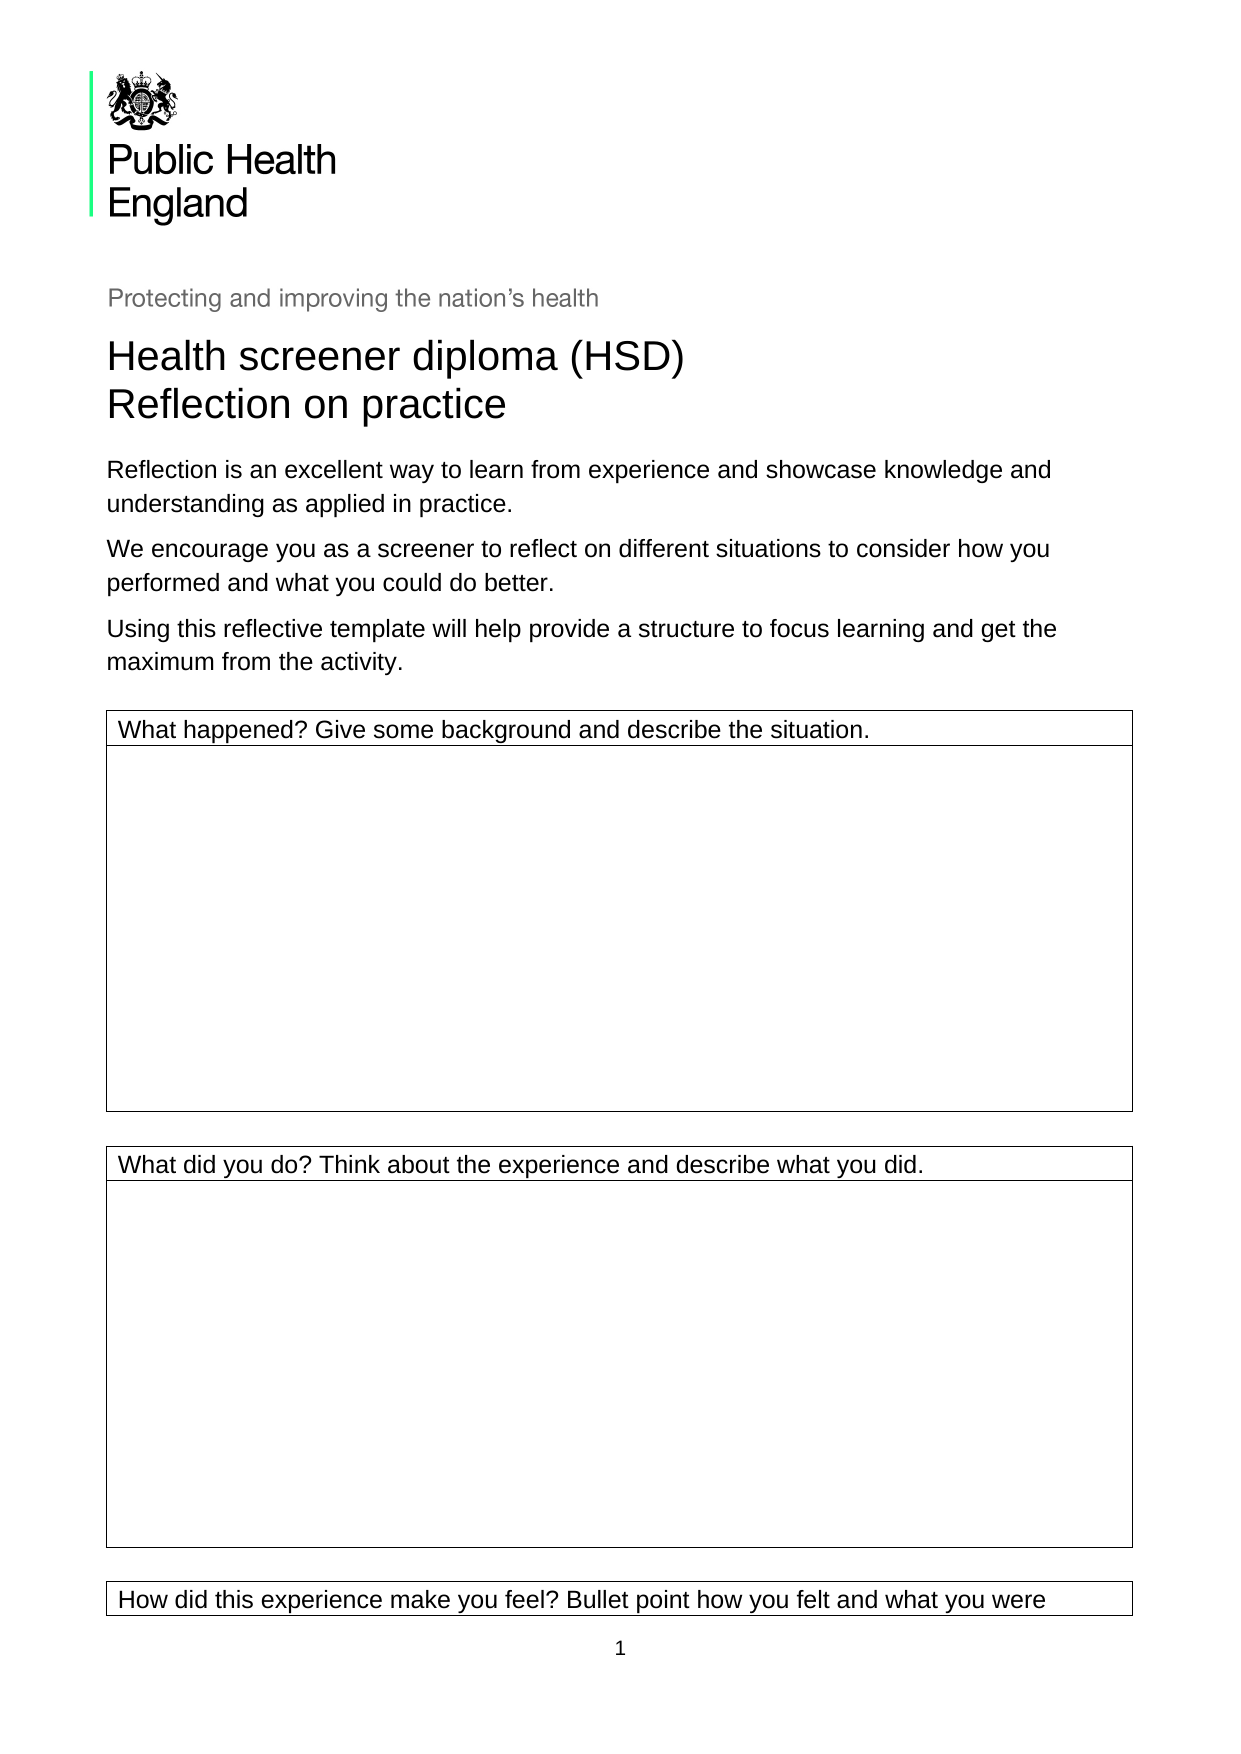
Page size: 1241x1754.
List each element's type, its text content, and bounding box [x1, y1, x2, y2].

subtitle Health screener diploma (HSD) [106, 118, 1134, 379]
table_cell [107, 1181, 1132, 1547]
table_header How did this experience make you feel? Bullet point how you felt and what you were [107, 1582, 1132, 1615]
text Using this reflective template will help provide a structure to focus learning and get the maximum from the activity. [106, 610, 1134, 677]
text Reflection is an excellent way to learn from experience and showcase knowledge and understanding as applied in practice. [106, 452, 1134, 519]
table_header What happened? Give some background and describe the situation. [107, 711, 1132, 745]
table_header What did you do? Think about the experience and describe what you did. [107, 1147, 1132, 1180]
text We encourage you as a screener to reflect on different situations to consider how you performed and what you could do better. [106, 531, 1134, 598]
table_cell [107, 746, 1132, 1111]
subtitle Reflection on practice [106, 379, 1134, 427]
